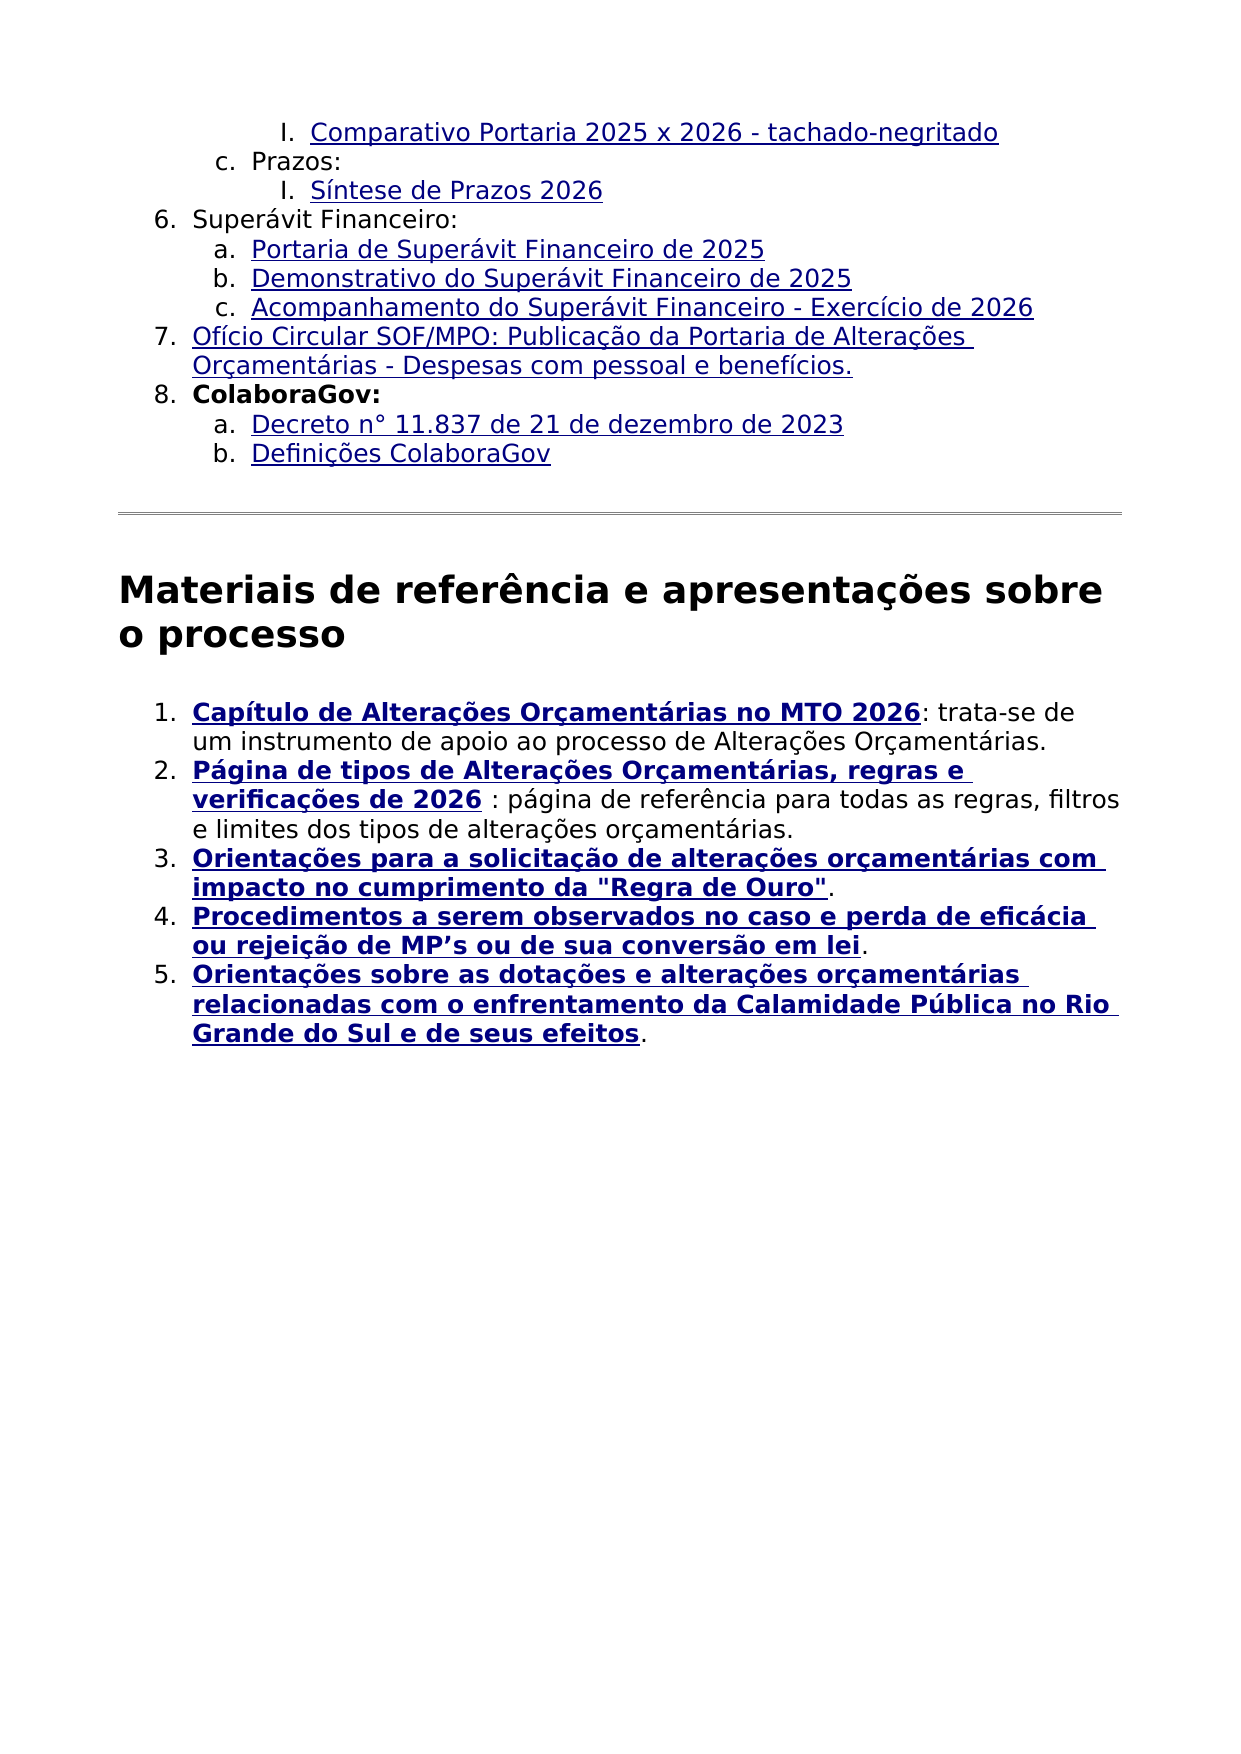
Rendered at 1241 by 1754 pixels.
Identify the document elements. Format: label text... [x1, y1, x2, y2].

list Prazos: [236, 147, 1122, 176]
list Comparativo Portaria 2025 x 2026 - tachado-negritado [295, 118, 1122, 147]
list ColaboraGov: [177, 381, 1122, 410]
list Ofício Circular SOF/MPO: Publicação da Portaria de Alterações Orçamentárias - Despesas com pessoal e benefícios. [177, 322, 1122, 381]
list Portaria de Superávit Financeiro de 2025 [236, 235, 1122, 264]
list Orientações para a solicitação de alterações orçamentárias com impacto no cumprimento da "Regra de Ouro". [177, 844, 1122, 902]
list Acompanhamento do Superávit Financeiro - Exercício de 2026 [236, 293, 1122, 322]
list Capítulo de Alterações Orçamentárias no MTO 2026: trata-se de um instrumento de apoio ao processo de Alterações Orçamentárias. [177, 698, 1122, 757]
list Definições ColaboraGov [236, 439, 1122, 468]
list Decreto n° 11.837 de 21 de dezembro de 2023 [236, 410, 1122, 439]
list Síntese de Prazos 2026 [295, 176, 1122, 206]
list Demonstrativo do Superávit Financeiro de 2025 [236, 264, 1122, 293]
list Orientações sobre as dotações e alterações orçamentárias relacionadas com o enfrentamento da Calamidade Pública no Rio Grande do Sul e de seus efeitos. [177, 961, 1122, 1048]
list Página de tipos de Alterações Orçamentárias, regras e verificações de 2026 : página de referência para todas as regras, filtros e limites dos tipos de alterações orçamentárias. [177, 757, 1122, 844]
list Superávit Financeiro: [177, 206, 1122, 235]
subtitle Materiais de referência e apresentações sobre o processo [118, 569, 1122, 656]
list Procedimentos a serem observados no caso e perda de eficácia ou rejeição de MP’s ou de sua conversão em lei. [177, 902, 1122, 961]
